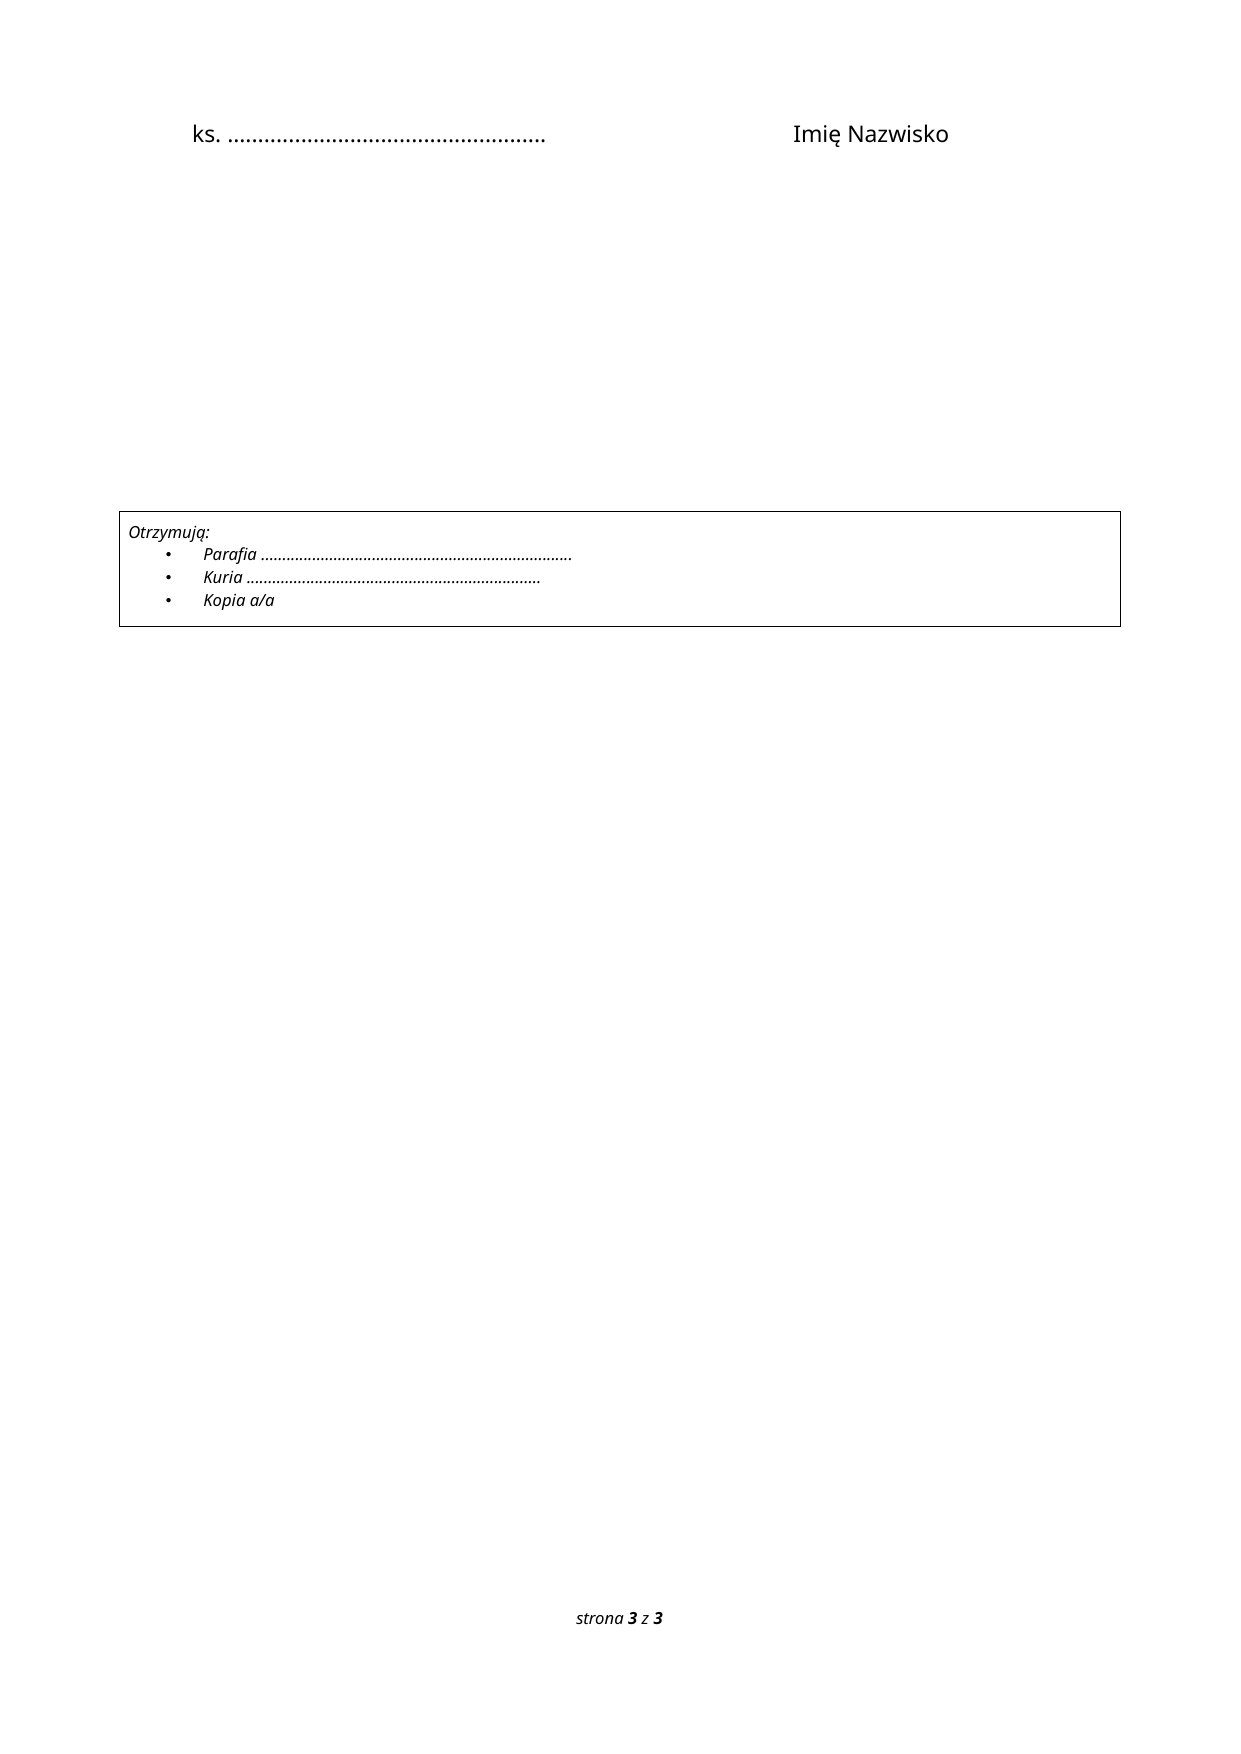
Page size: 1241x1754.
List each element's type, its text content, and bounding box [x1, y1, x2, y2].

table_cell Imię Nazwisko [620, 118, 1122, 149]
list Parafia …...................................................................... [166, 543, 1111, 566]
list Kuria ..................................................................... [166, 566, 1111, 588]
table_cell ks. …................................................. [118, 118, 620, 149]
text Otrzymują: [128, 520, 1111, 543]
list Kopia a/a [166, 588, 1111, 611]
